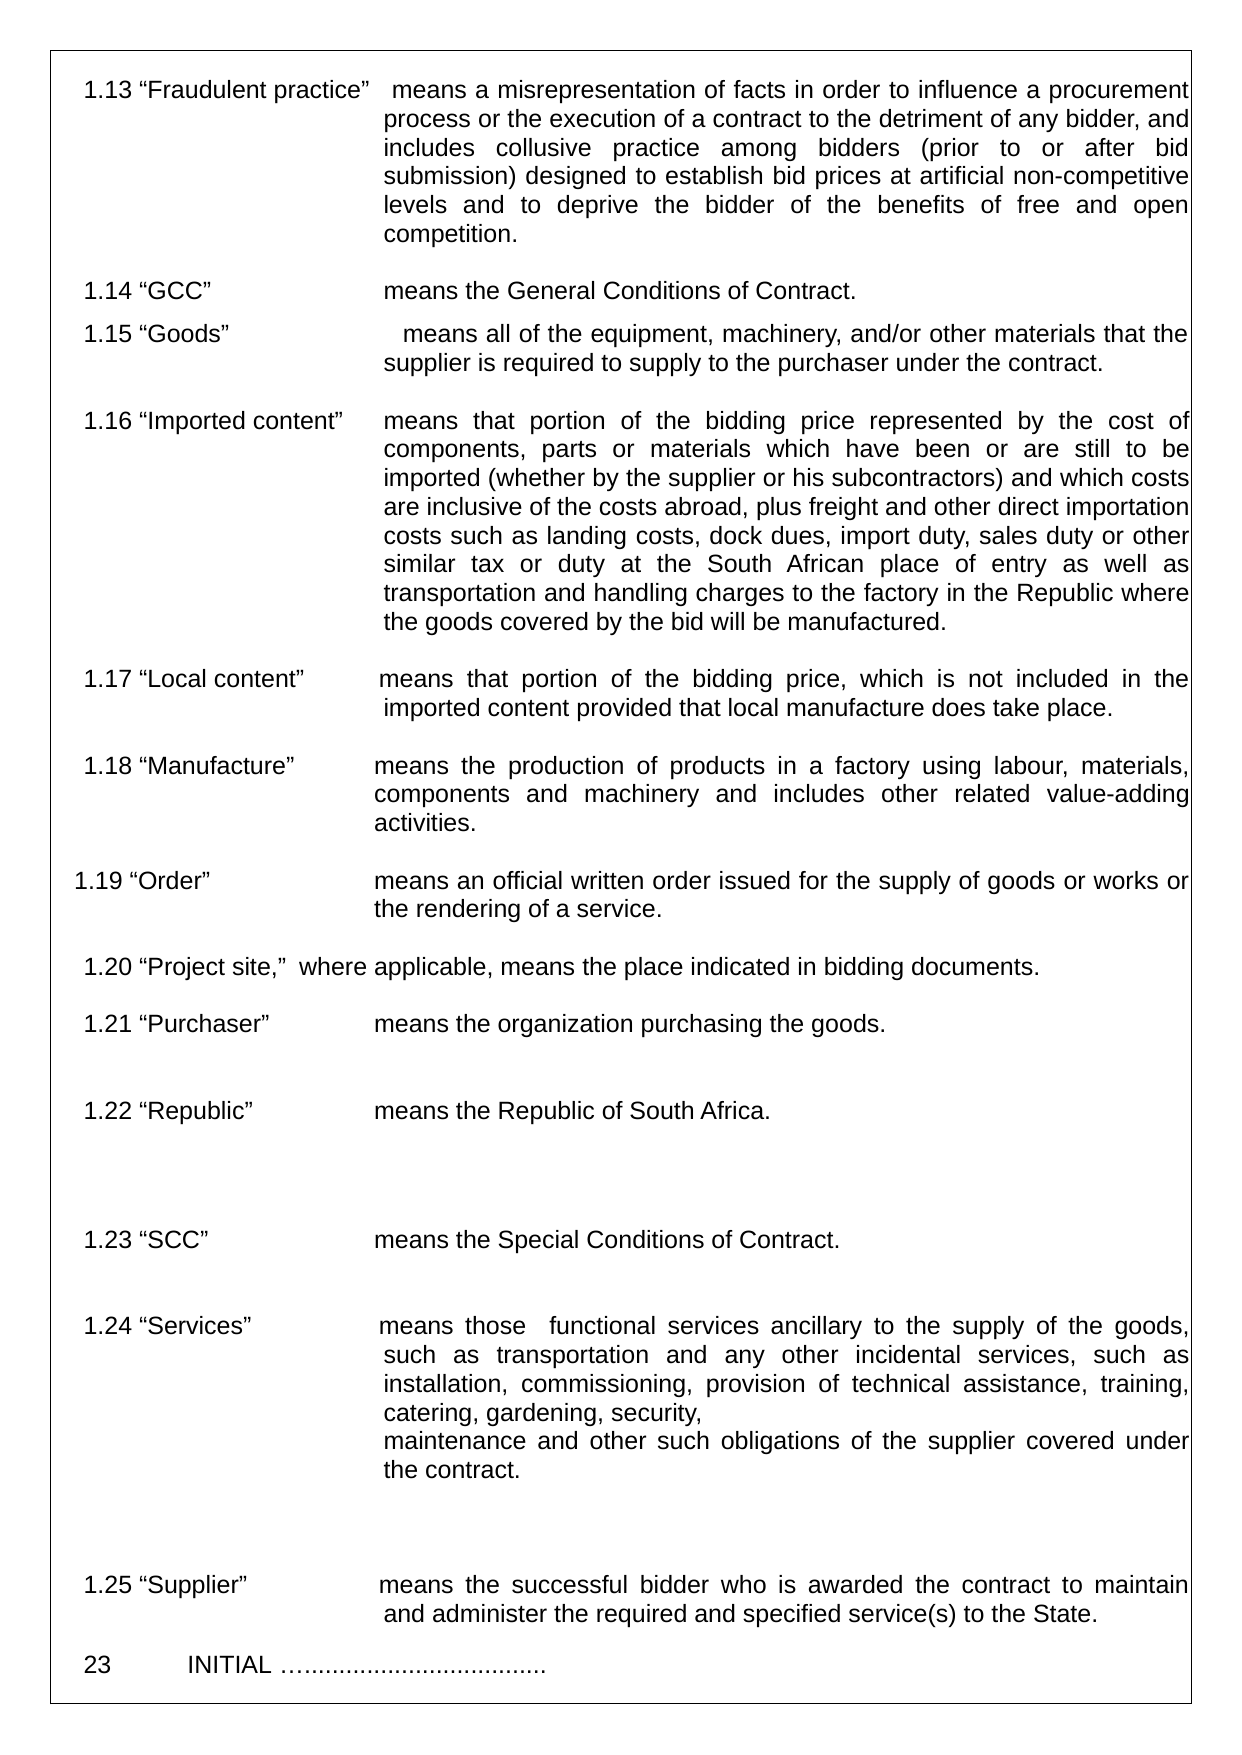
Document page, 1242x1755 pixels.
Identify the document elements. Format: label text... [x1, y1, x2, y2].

text 1.21 “Purchaser” means the organization purchasing the goods. [83, 1009, 1191, 1038]
text 1.15 “Goods” means all of the equipment, machinery, and/or other materials that the supplier is required to supply to the purchaser under the contract. [83, 319, 1191, 377]
text 1.16 “Imported content” means that portion of the bidding price represented by the cost of components, parts or materials which have been or are still to be imported (whether by the supplier or his subcontractors) and which costs are inclusive of the costs abroad, plus freight and other direct importation costs such as landing costs, dock dues, import duty, sales duty or other similar tax or duty at the South African place of entry as well as transportation and handling charges to the factory in the Republic where the goods covered by the bid will be manufactured. [83, 406, 1191, 636]
text 1.19 “Order” means an official written order issued for the supply of goods or works or the rendering of a service. [74, 866, 1191, 923]
text 1.18 “Manufacture” means the production of products in a factory using labour, materials, components and machinery and includes other related value-adding activities. [83, 751, 1191, 837]
text 1.20 “Project site,” where applicable, means the place indicated in bidding documents. [83, 952, 1191, 981]
text 1.23 “SCC” means the Special Conditions of Contract. [83, 1225, 1191, 1254]
text 1.25 “Supplier” means the successful bidder who is awarded the contract to maintain and administer the required and specified service(s) to the State. [83, 1570, 1191, 1627]
text 1.22 “Republic” means the Republic of South Africa. [83, 1096, 1191, 1124]
text 1.14 “GCC” means the General Conditions of Contract. [83, 276, 1191, 305]
text maintenance and other such obligations of the supplier covered under the contract. [383, 1426, 1191, 1484]
text 1.17 “Local content” means that portion of the bidding price, which is not included in the imported content provided that local manufacture does take place. [83, 664, 1191, 722]
text 1.24 “Services” means those functional services ancillary to the supply of the goods, such as transportation and any other incidental services, such as installation, commissioning, provision of technical assistance, training, catering, gardening, security, [83, 1311, 1191, 1426]
text 1.13 “Fraudulent practice” means a misrepresentation of facts in order to influence a procurement process or the execution of a contract to the detriment of any bidder, and includes collusive practice among bidders (prior to or after bid submission) designed to establish bid prices at artificial non-competitive levels and to deprive the bidder of the benefits of free and open competition. [83, 75, 1191, 247]
